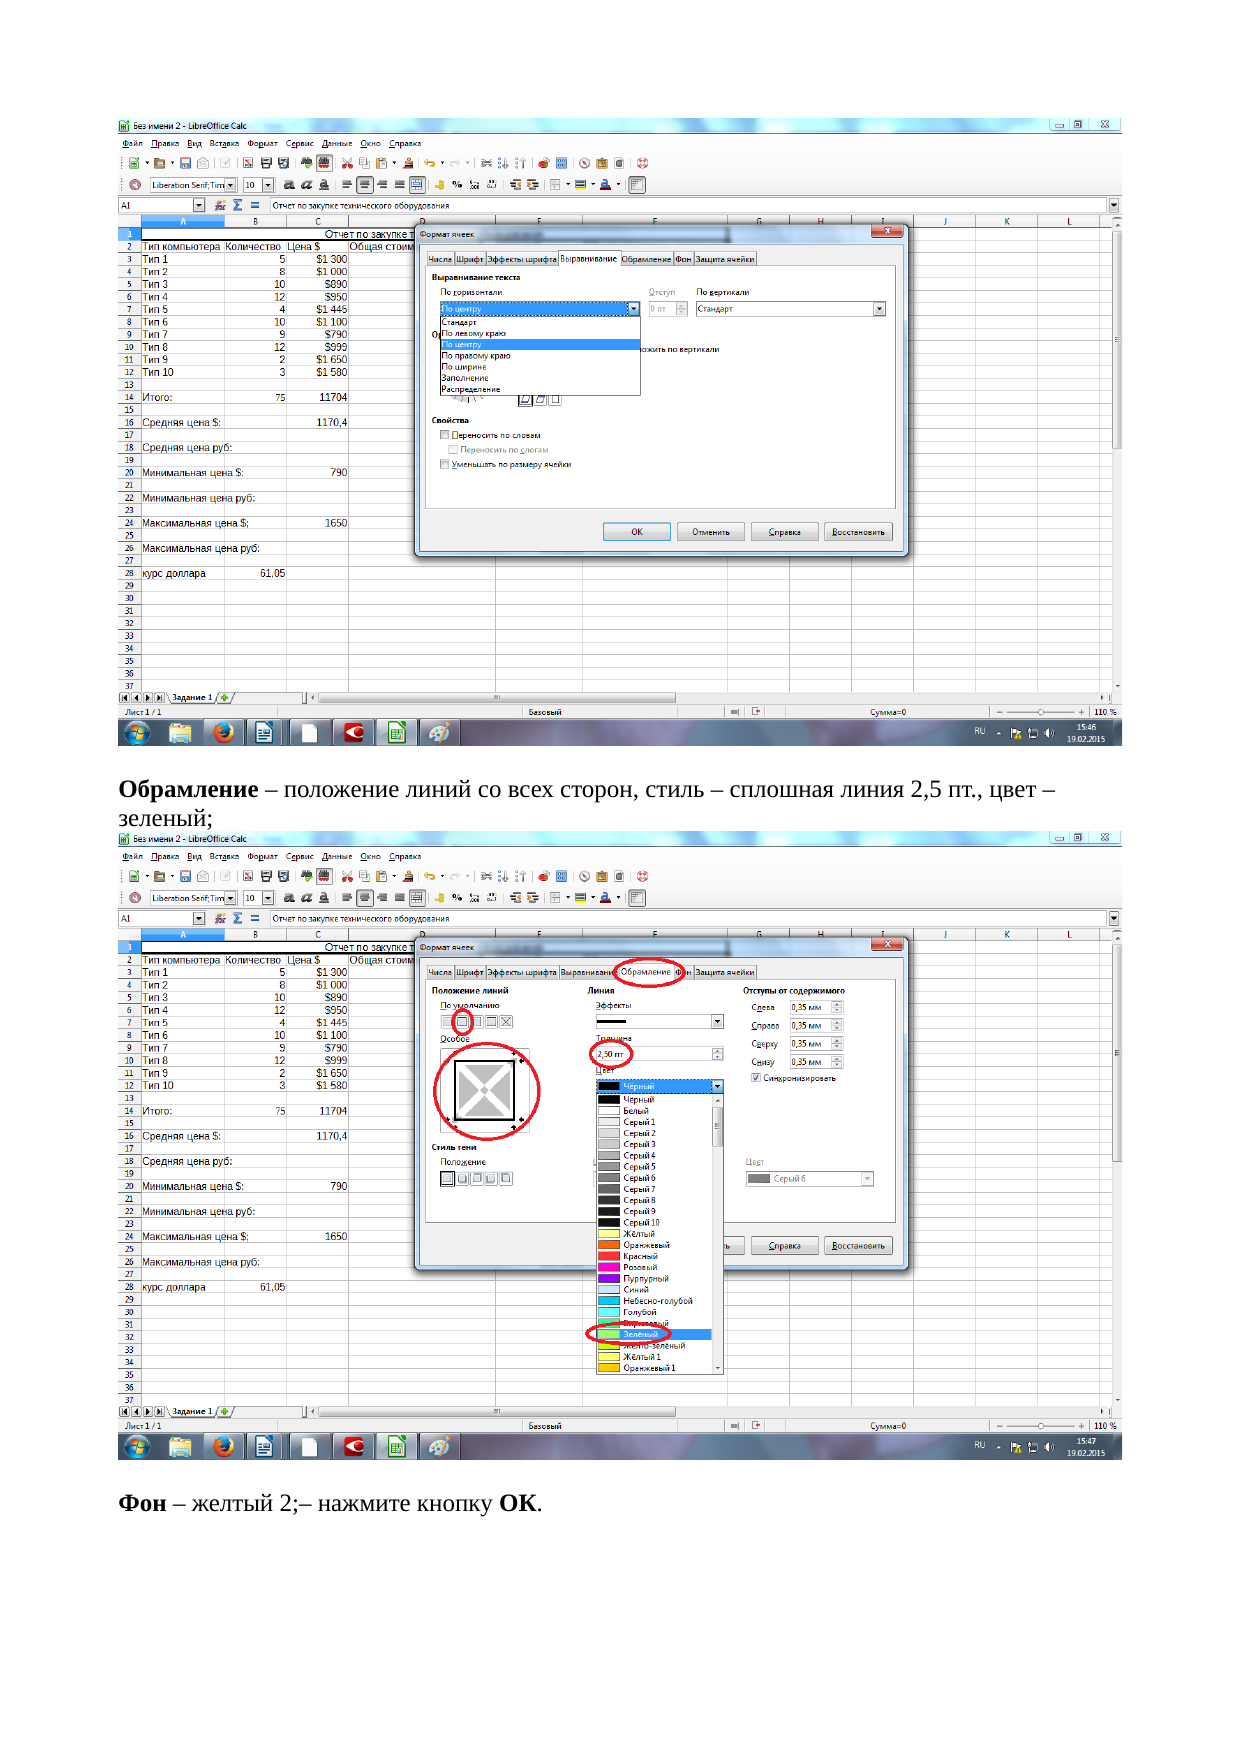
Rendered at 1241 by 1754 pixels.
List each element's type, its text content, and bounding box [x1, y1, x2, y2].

picture [118, 831, 1123, 1460]
picture [118, 118, 1123, 746]
text Обрамление – положение линий со всех сторон, стиль – сплошная линия 2,5 пт., цвет – зеленый; [118, 774, 1122, 831]
text Фон – желтый 2;– нажмите кнопку ОК. [118, 1488, 1122, 1517]
